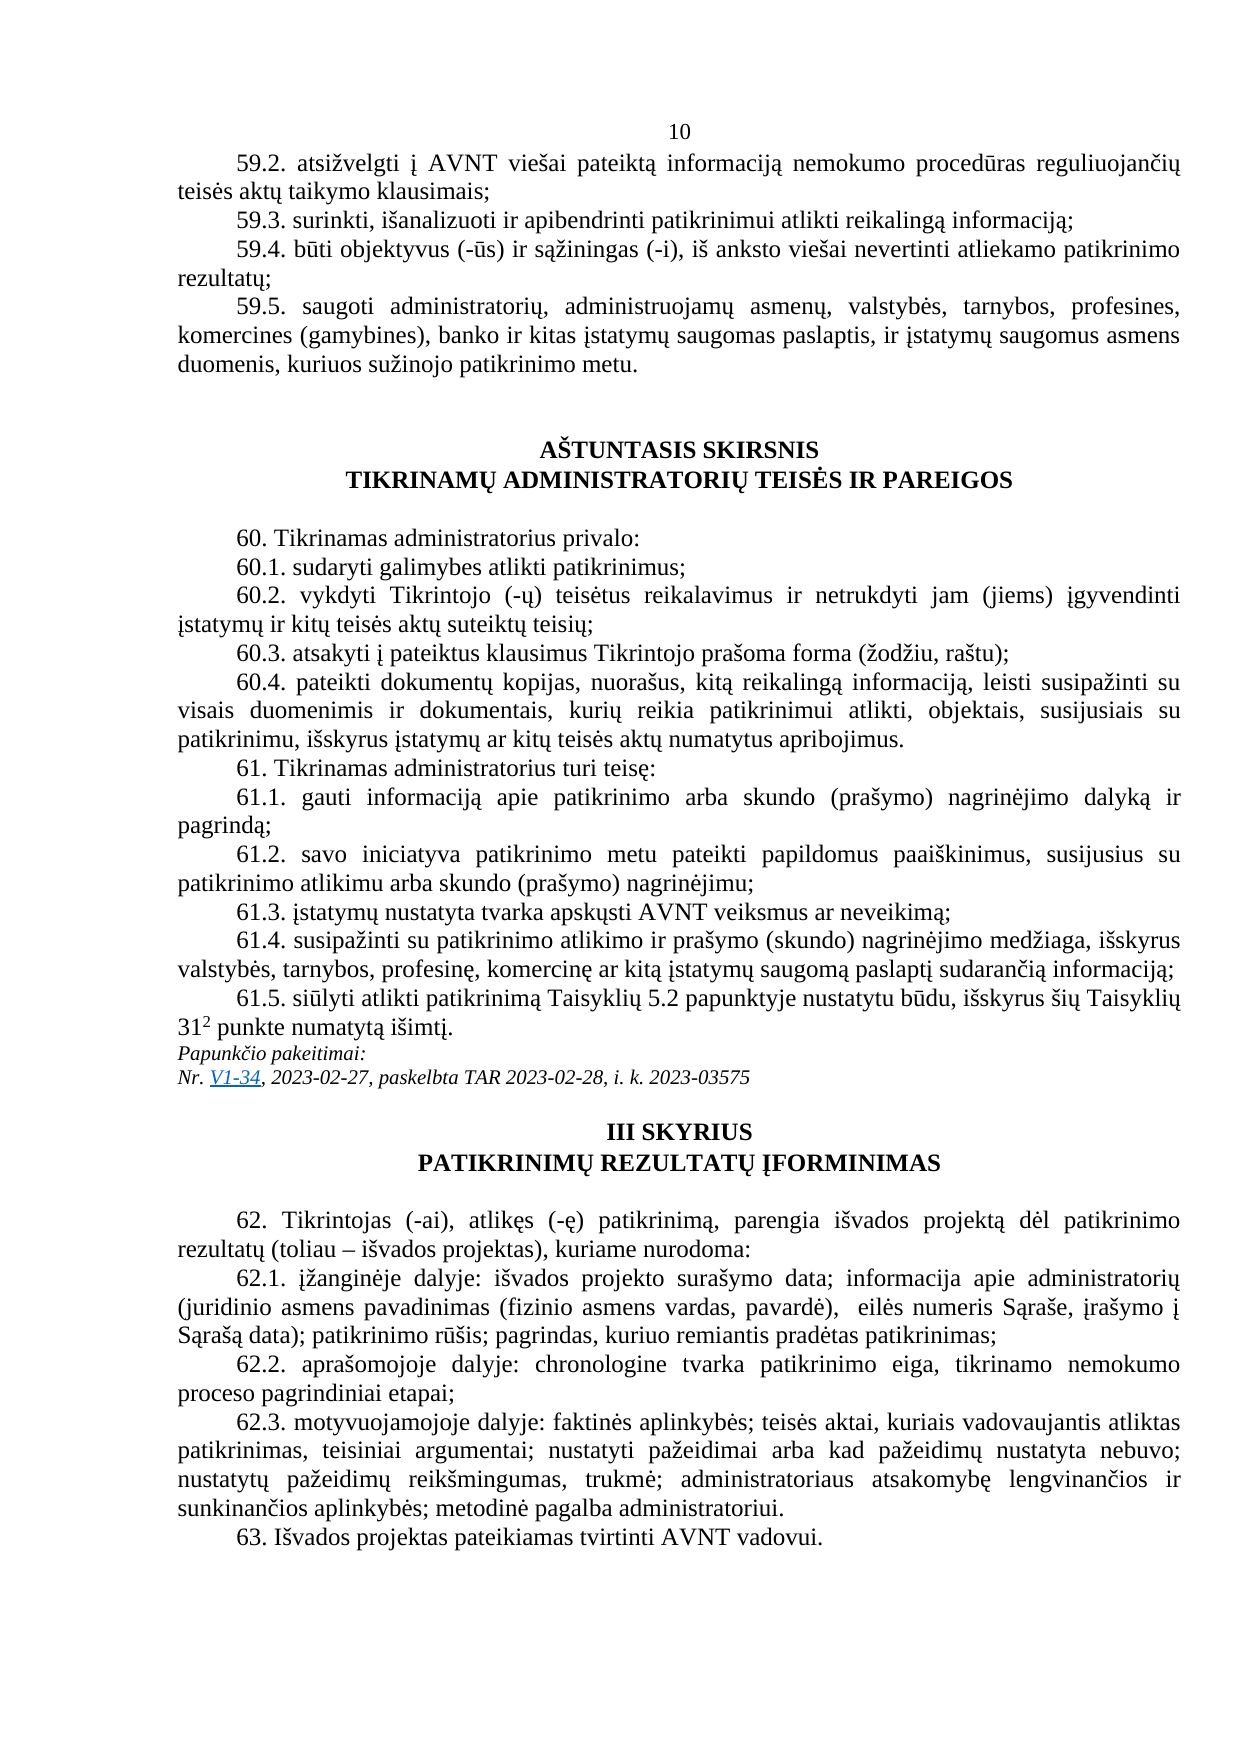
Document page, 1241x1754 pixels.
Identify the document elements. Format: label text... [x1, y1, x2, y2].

text 61.4. susipažinti su patikrinimo atlikimo ir prašymo (skundo) nagrinėjimo medžiaga, išskyrus valstybės, tarnybos, profesinę, komercinę ar kitą įstatymų saugomą paslaptį sudarančią informaciją; [177, 926, 1181, 983]
text 60.2. vykdyti Tikrintojo (-ų) teisėtus reikalavimus ir netrukdyti jam (jiems) įgyvendinti įstatymų ir kitų teisės aktų suteiktų teisių; [177, 581, 1181, 638]
text 59.3. surinkti, išanalizuoti ir apibendrinti patikrinimui atlikti reikalingą informaciją; [177, 205, 1181, 234]
subtitle AŠTUNTASIS SKIRSNIS [177, 435, 1181, 464]
text 59.5. saugoti administratorių, administruojamų asmenų, valstybės, tarnybos, profesines, komercines (gamybines), banko ir kitas įstatymų saugomas paslaptis, ir įstatymų saugomus asmens duomenis, kuriuos sužinojo patikrinimo metu. [177, 291, 1181, 378]
text 61. Tikrinamas administratorius turi teisę: [177, 753, 1181, 782]
text 60.3. atsakyti į pateiktus klausimus Tikrintojo prašoma forma (žodžiu, raštu); [177, 638, 1181, 667]
text 62.1. įžanginėje dalyje: išvados projekto surašymo data; informacija apie administratorių (juridinio asmens pavadinimas (fizinio asmens vardas, pavardė), eilės numeris Sąraše, įrašymo į Sąrašą data); patikrinimo rūšis; pagrindas, kuriuo remiantis pradėtas patikrinimas; [177, 1263, 1181, 1349]
text 61.2. savo iniciatyva patikrinimo metu pateikti papildomus paaiškinimus, susijusius su patikrinimo atlikimu arba skundo (prašymo) nagrinėjimu; [177, 839, 1181, 897]
text 61.5. siūlyti atlikti patikrinimą Taisyklių 5.2 papunktyje nustatytu būdu, išskyrus šių Taisyklių 312 punkte numatytą išimtį. [177, 983, 1181, 1041]
text 62. Tikrintojas (-ai), atlikęs (-ę) patikrinimą, parengia išvados projektą dėl patikrinimo rezultatų (toliau – išvados projektas), kuriame nurodoma: [177, 1205, 1181, 1263]
text 60. Tikrinamas administratorius privalo: [177, 523, 1181, 552]
text PATIKRINIMŲ REZULTATŲ ĮFORMINIMAS [177, 1148, 1181, 1177]
text 61.1. gauti informaciją apie patikrinimo arba skundo (prašymo) nagrinėjimo dalyką ir pagrindą; [177, 782, 1181, 839]
text 61.3. įstatymų nustatyta tvarka apskųsti AVNT veiksmus ar neveikimą; [177, 897, 1181, 926]
text 62.3. motyvuojamojoje dalyje: faktinės aplinkybės; teisės aktai, kuriais vadovaujantis atliktas patikrinimas, teisiniai argumentai; nustatyti pažeidimai arba kad pažeidimų nustatyta nebuvo; nustatytų pažeidimų reikšmingumas, trukmė; administratoriaus atsakomybę lengvinančios ir sunkinančios aplinkybės; metodinė pagalba administratoriui. [177, 1407, 1181, 1522]
text Nr. V1-34, 2023-02-27, paskelbta TAR 2023-02-28, i. k. 2023-03575 [177, 1064, 1181, 1089]
text 60.1. sudaryti galimybes atlikti patikrinimus; [177, 552, 1181, 581]
text 59.2. atsižvelgti į AVNT viešai pateiktą informaciją nemokumo procedūras reguliuojančių teisės aktų taikymo klausimais; [177, 148, 1181, 205]
text III SKYRIUS [177, 1117, 1181, 1146]
text 62.2. aprašomojoje dalyje: chronologine tvarka patikrinimo eiga, tikrinamo nemokumo proceso pagrindiniai etapai; [177, 1349, 1181, 1407]
text 60.4. pateikti dokumentų kopijas, nuorašus, kitą reikalingą informaciją, leisti susipažinti su visais duomenimis ir dokumentais, kurių reikia patikrinimui atlikti, objektais, susijusiais su patikrinimu, išskyrus įstatymų ar kitų teisės aktų numatytus apribojimus. [177, 667, 1181, 753]
text 59.4. būti objektyvus (-ūs) ir sąžiningas (-i), iš anksto viešai nevertinti atliekamo patikrinimo rezultatų; [177, 234, 1181, 291]
text Papunkčio pakeitimai: [177, 1041, 1181, 1064]
text 63. Išvados projektas pateikiamas tvirtinti AVNT vadovui. [177, 1522, 1181, 1550]
text TIKRINAMŲ ADMINISTRATORIŲ TEISĖS IR PAREIGOS [177, 466, 1181, 494]
